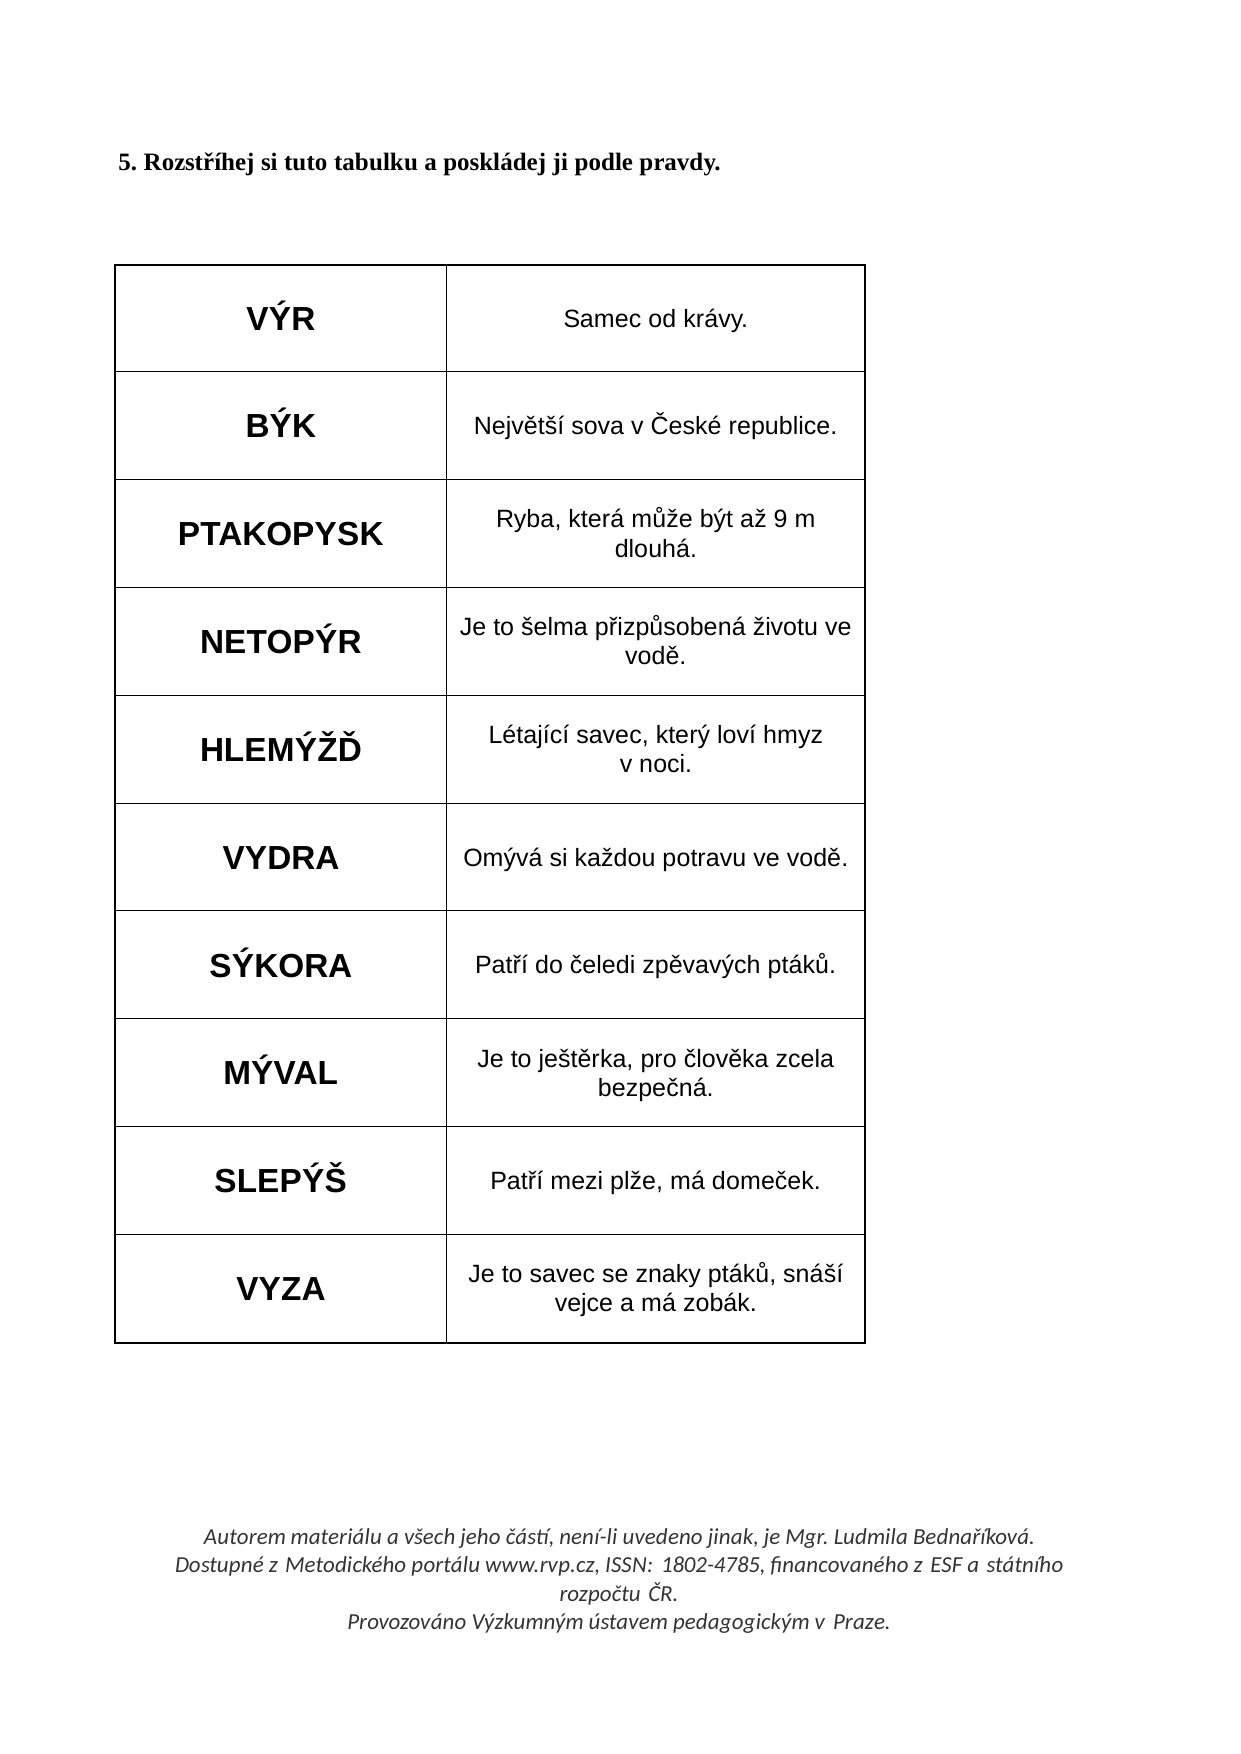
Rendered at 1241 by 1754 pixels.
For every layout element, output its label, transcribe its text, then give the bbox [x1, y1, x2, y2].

table_cell NETOPÝR [116, 588, 446, 695]
table_cell Je to ještěrka, pro člověka zcela bezpečná. [447, 1019, 864, 1126]
table_cell HLEMÝŽĎ [116, 696, 446, 802]
table_cell VYDRA [116, 804, 446, 910]
table_cell Patří mezi plže, má domeček. [447, 1127, 864, 1234]
table_header VÝR [116, 266, 446, 371]
table_cell PTAKOPYSK [116, 480, 446, 587]
table_cell SÝKORA [116, 911, 446, 1018]
text 5. Rozstříhej si tuto tabulku a poskládej ji podle pravdy. [118, 147, 1122, 176]
table_header Samec od krávy. [447, 266, 864, 371]
table_cell Je to savec se znaky ptáků, snáší vejce a má zobák. [447, 1235, 864, 1342]
table_cell Největší sova v České republice. [447, 372, 864, 479]
table_cell MÝVAL [116, 1019, 446, 1126]
table_cell Létající savec, který loví hmyz v noci. [447, 696, 864, 802]
table_cell Ryba, která může být až 9 m dlouhá. [447, 480, 864, 587]
table_cell BÝK [116, 372, 446, 479]
table_cell SLEPÝŠ [116, 1127, 446, 1234]
table_cell Omývá si každou potravu ve vodě. [447, 804, 864, 910]
table_cell Patří do čeledi zpěvavých ptáků. [447, 911, 864, 1018]
table_cell Je to šelma přizpůsobená životu ve vodě. [447, 588, 864, 695]
table_cell VYZA [116, 1235, 446, 1342]
